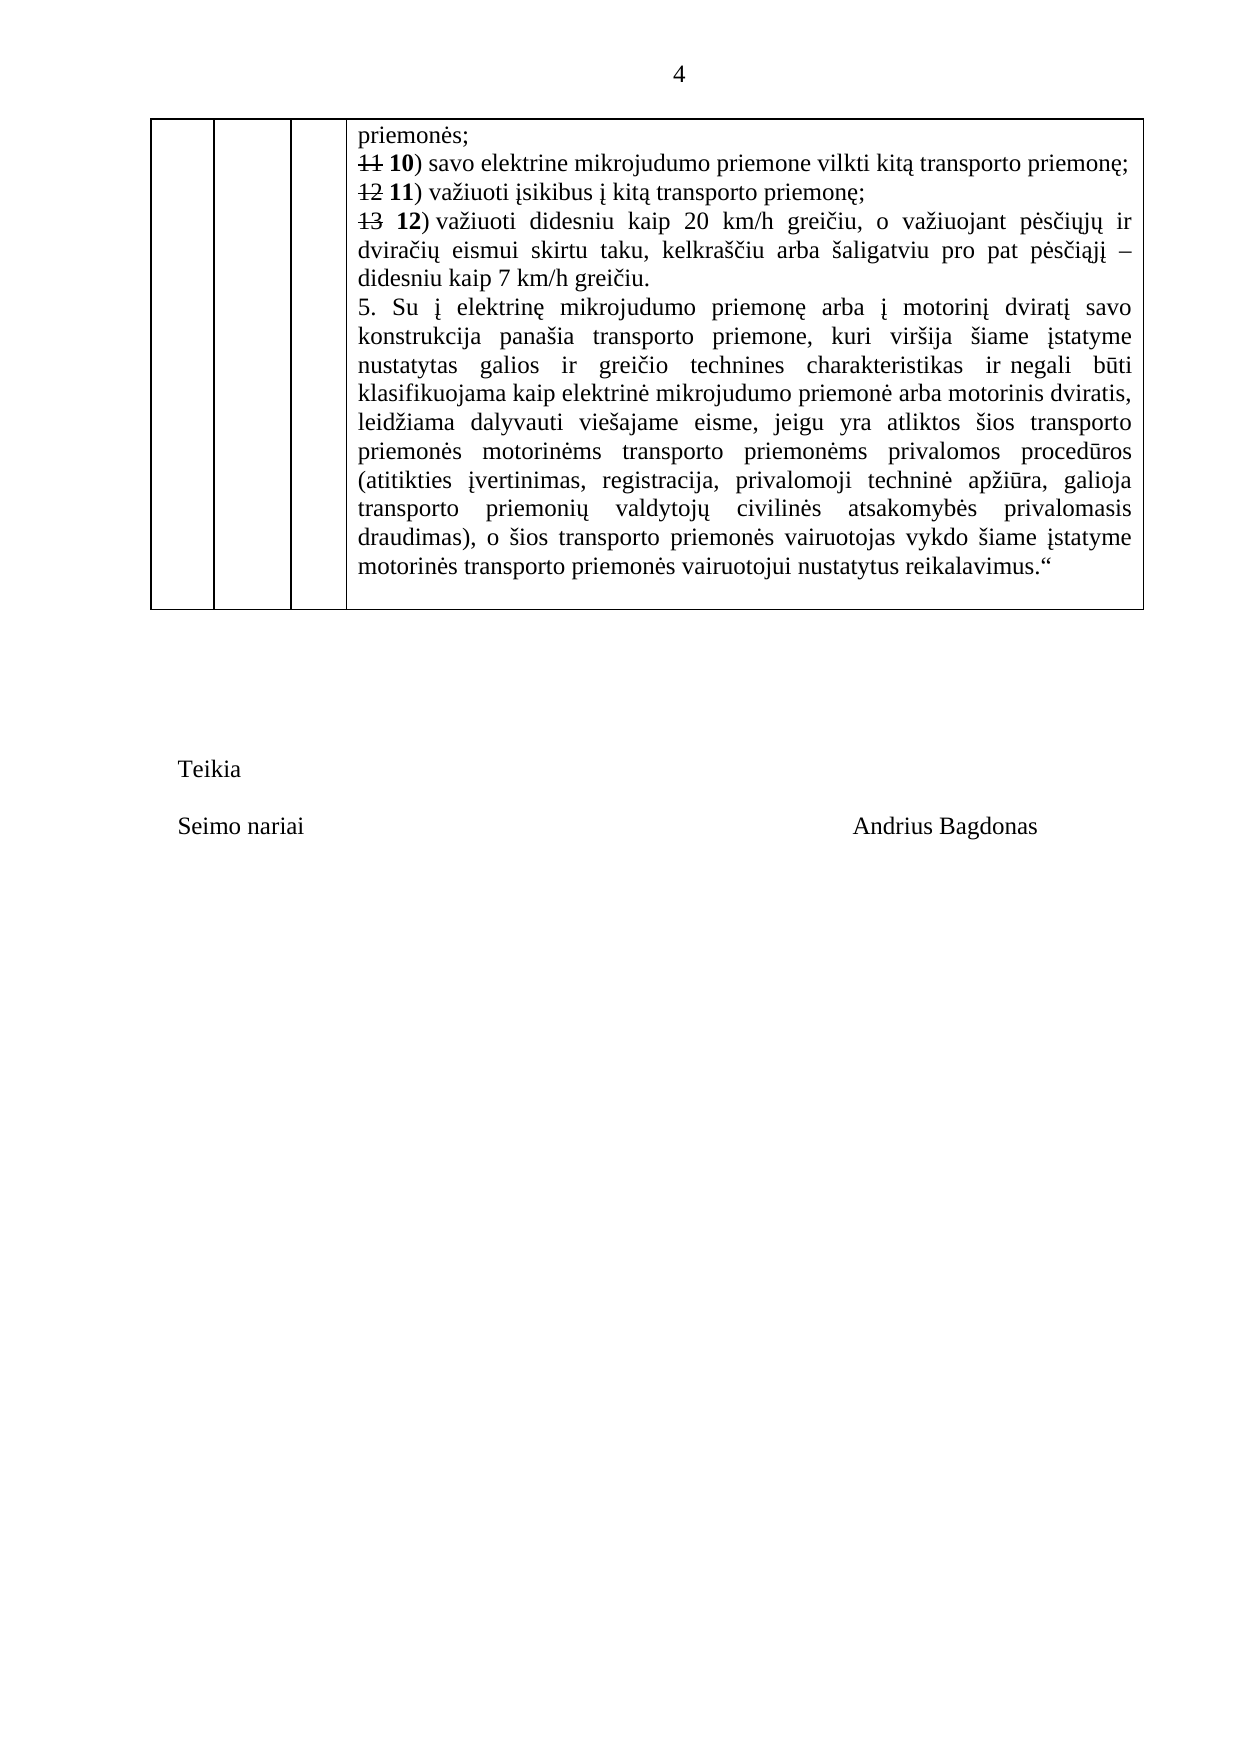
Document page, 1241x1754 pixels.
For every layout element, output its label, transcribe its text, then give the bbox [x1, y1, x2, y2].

text Seimo nariai Andrius Bagdonas [177, 811, 1181, 840]
table_cell priemonės; 11 10) savo elektrine mikrojudumo priemone vilkti kitą transporto priemonę; 12 11) važiuoti įsikibus į kitą transporto priemonę; 13 12) važiuoti didesniu kaip 20 km/h greičiu, o važiuojant pėsčiųjų ir dviračių eismui skirtu taku, kelkraščiu arba šaligatviu pro pat pėsčiąjį – didesniu kaip 7 km/h greičiu. 5. Su į elektrinę mikrojudumo priemonę arba į motorinį dviratį savo konstrukcija panašia transporto priemone, kuri viršija šiame įstatyme nustatytas galios ir greičio technines charakteristikas ir negali būti klasifikuojama kaip elektrinė mikrojudumo priemonė arba motorinis dviratis, leidžiama dalyvauti viešajame eisme, jeigu yra atliktos šios transporto priemonės motorinėms transporto priemonėms privalomos procedūros (atitikties įvertinimas, registracija, privalomoji techninė apžiūra, galioja transporto priemonių valdytojų civilinės atsakomybės privalomasis draudimas), o šios transporto priemonės vairuotojas vykdo šiame įstatyme motorinės transporto priemonės vairuotojui nustatytus reikalavimus.“ [347, 120, 1143, 608]
table_cell [215, 120, 290, 608]
text Teikia [177, 754, 1181, 782]
table_cell [292, 120, 346, 608]
table_cell [152, 120, 213, 608]
